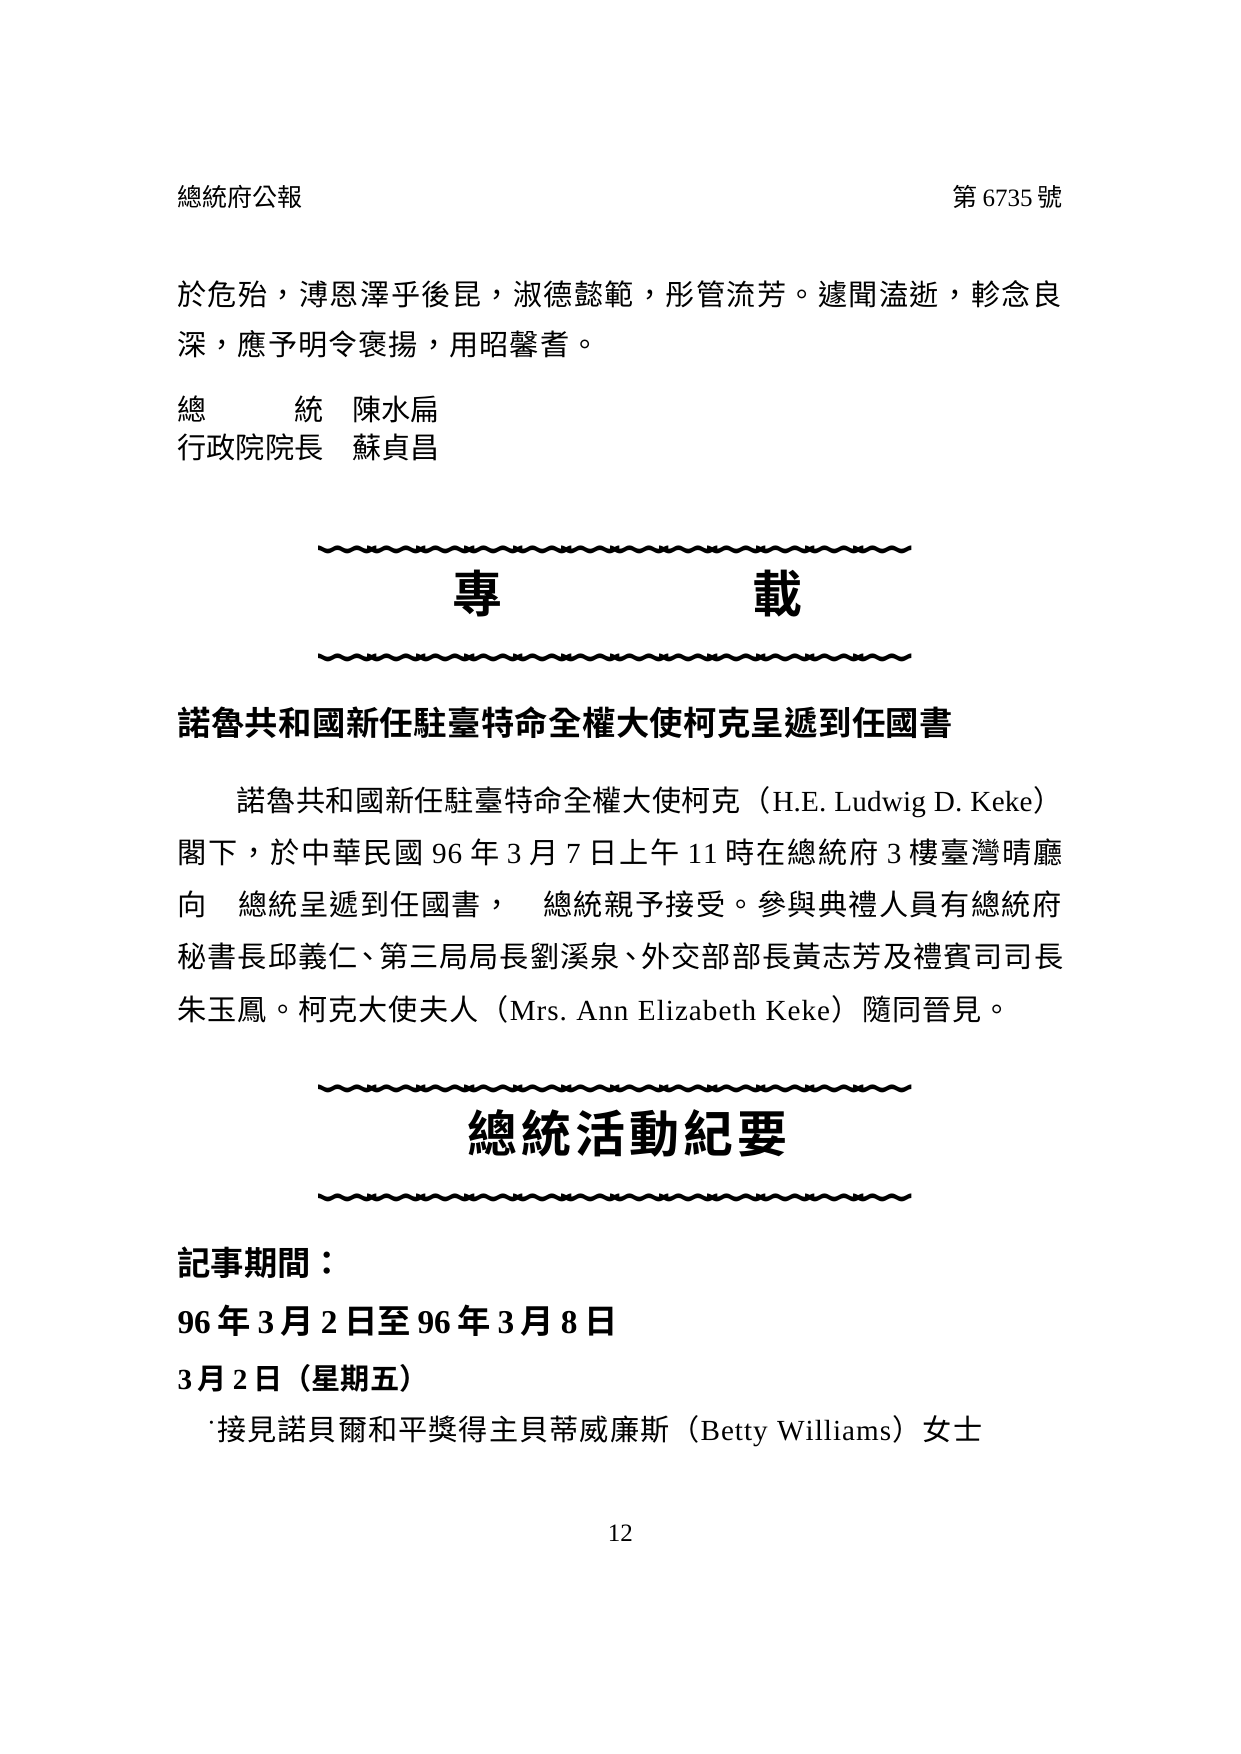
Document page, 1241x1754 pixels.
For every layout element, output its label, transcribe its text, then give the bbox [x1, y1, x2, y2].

text ˙接見諾貝爾和平獎得主貝蒂威廉斯（Betty Williams）女士 [206, 1399, 1063, 1451]
text 專 載 [192, 566, 1063, 624]
text 3月2日（星期五） [177, 1353, 1063, 1399]
text 行政院院長 蘇貞昌 [177, 428, 1063, 466]
text 記事期間： [177, 1239, 1063, 1284]
text ﹏﹏﹏﹏﹏﹏﹏﹏﹏﹏﹏﹏ [177, 1176, 1063, 1201]
text 於危殆，溥恩澤乎後昆，淑德懿範，彤管流芳。遽聞溘逝，軫念良深，應予明令褒揚，用昭馨耆。 [177, 266, 1063, 366]
text 96年3月2日至96年3月8日 [177, 1297, 1063, 1343]
text ﹏﹏﹏﹏﹏﹏﹏﹏﹏﹏﹏﹏ [177, 637, 1063, 662]
text 諾魯共和國新任駐臺特命全權大使柯克呈遞到任國書 [177, 699, 1063, 745]
text 總統活動紀要 [192, 1105, 1063, 1164]
text ﹏﹏﹏﹏﹏﹏﹏﹏﹏﹏﹏﹏ [177, 1068, 1063, 1093]
text 總 統 陳水扁 [177, 391, 1063, 428]
text 諾魯共和國新任駐臺特命全權大使柯克（H.E. Ludwig D. Keke）閣下，於中華民國96年3月7日上午11時在總統府3樓臺灣晴廳向 總統呈遞到任國書， 總統親予接受。參與典禮人員有總統府秘書長邱義仁、第三局局長劉溪泉、外交部部長黃志芳及禮賓司司長朱玉鳳。柯克大使夫人（Mrs. Ann Elizabeth Keke）隨同晉見。 [177, 770, 1063, 1030]
text ﹏﹏﹏﹏﹏﹏﹏﹏﹏﹏﹏﹏ [177, 528, 1063, 553]
